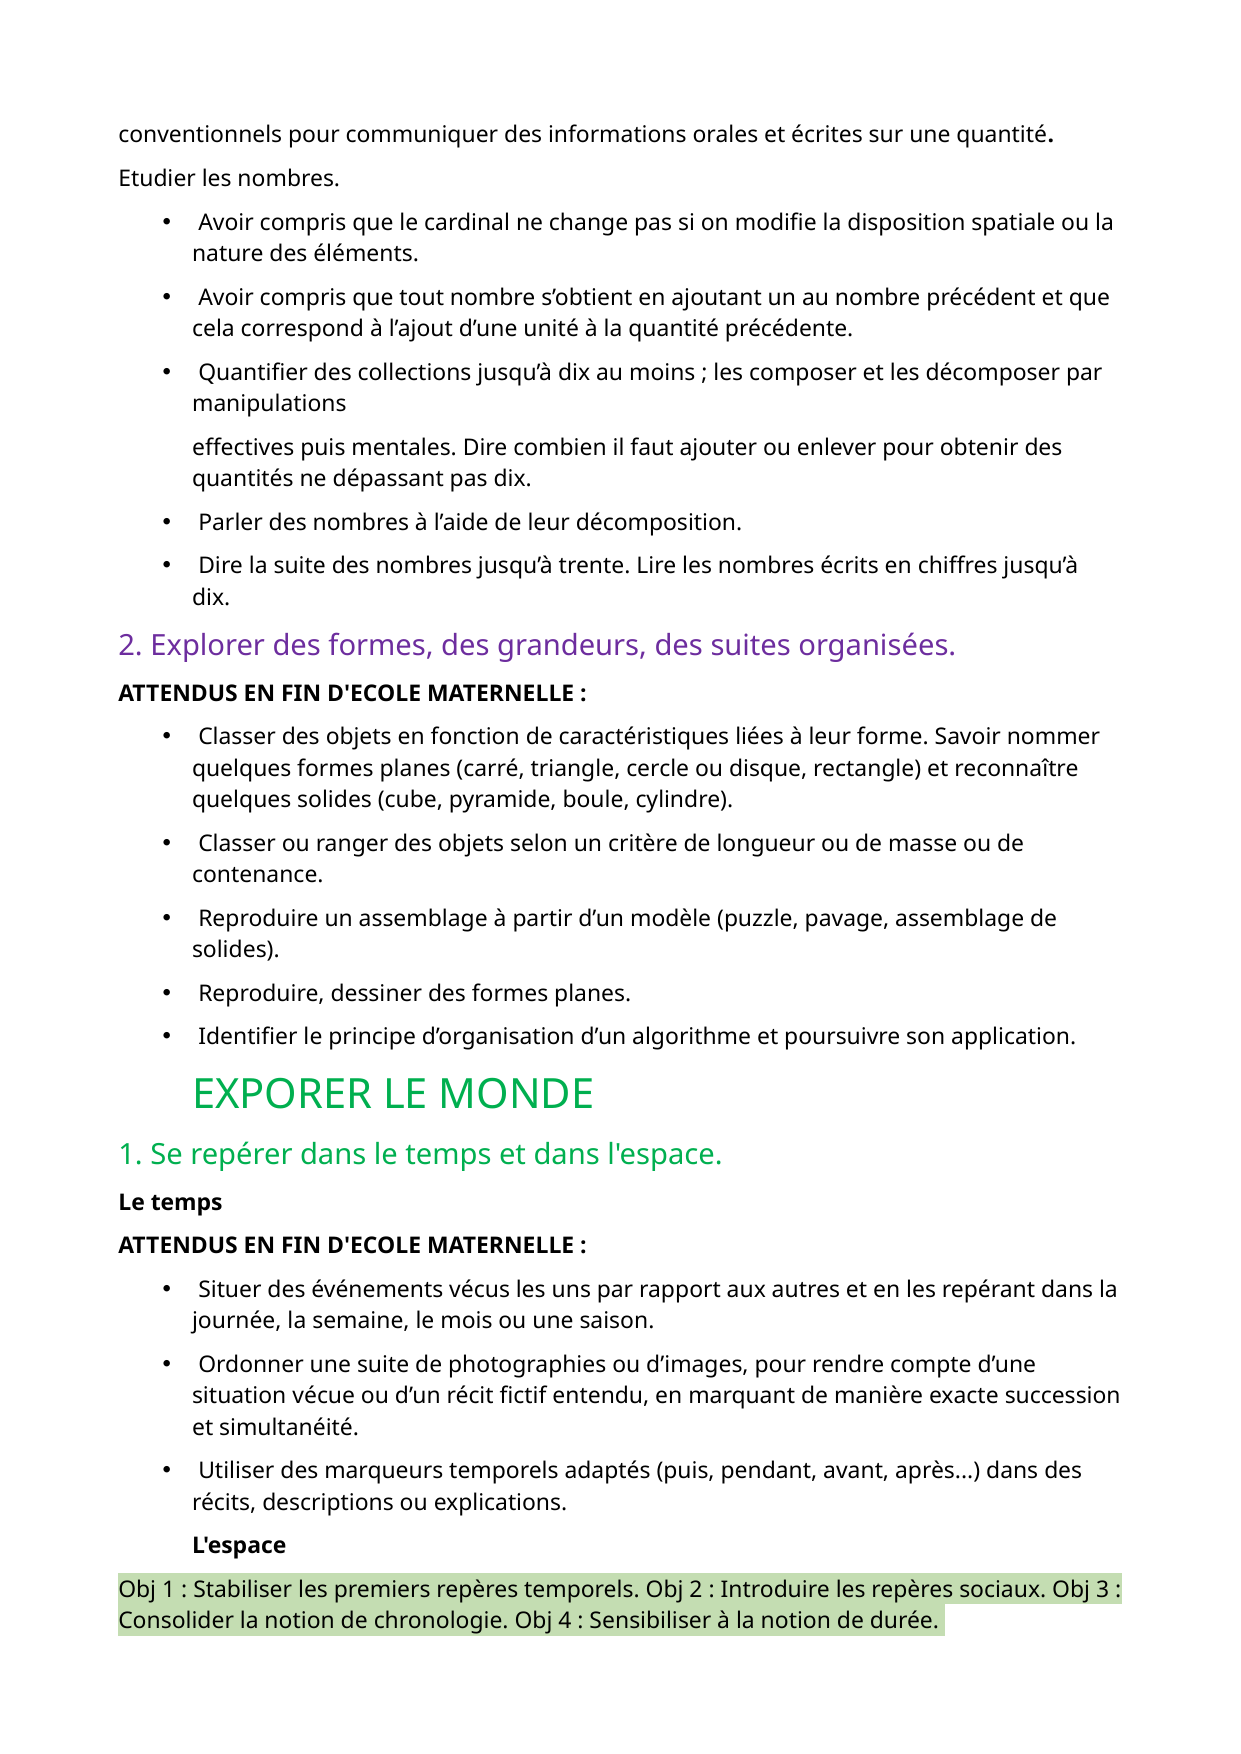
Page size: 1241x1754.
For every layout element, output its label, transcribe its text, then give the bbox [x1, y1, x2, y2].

text conventionnels pour communiquer des informations orales et écrites sur une quantité. [118, 118, 1122, 149]
list Situer des événements vécus les uns par rapport aux autres et en les repérant dans la journée, la semaine, le mois ou une saison. [162, 1273, 1122, 1336]
list Quantifier des collections jusqu’à dix au moins ; les composer et les décomposer par manipulations [162, 356, 1122, 418]
text 1. Se repérer dans le temps et dans l'espace. [118, 1133, 1122, 1173]
list EXPORER LE MONDE [162, 1064, 1122, 1121]
list Dire la suite des nombres jusqu’à trente. Lire les nombres écrits en chiffres jusqu’à dix. [162, 549, 1122, 612]
list Avoir compris que tout nombre s’obtient en ajoutant un au nombre précédent et que cela correspond à l’ajout d’une unité à la quantité précédente. [162, 281, 1122, 343]
list Reproduire un assemblage à partir d’un modèle (puzzle, pavage, assemblage de solides). [162, 902, 1122, 964]
list effectives puis mentales. Dire combien il faut ajouter ou enlever pour obtenir des quantités ne dépassant pas dix. [162, 431, 1122, 493]
list Classer des objets en fonction de caractéristiques liées à leur forme. Savoir nommer quelques formes planes (carré, triangle, cercle ou disque, rectangle) et reconnaître quelques solides (cube, pyramide, boule, cylindre). [162, 720, 1122, 814]
text Etudier les nombres. [118, 162, 1122, 193]
text ATTENDUS EN FIN D'ECOLE MATERNELLE : [118, 677, 1122, 708]
text Le temps [118, 1186, 1122, 1217]
list Avoir compris que le cardinal ne change pas si on modifie la disposition spatiale ou la nature des éléments. [162, 206, 1122, 268]
text 2. Explorer des formes, des grandeurs, des suites organisées. [118, 624, 1122, 664]
text ATTENDUS EN FIN D'ECOLE MATERNELLE : [118, 1229, 1122, 1261]
list Parler des nombres à l’aide de leur décomposition. [162, 506, 1122, 537]
list Ordonner une suite de photographies ou d’images, pour rendre compte d’une situation vécue ou d’un récit fictif entendu, en marquant de manière exacte succession et simultanéité. [162, 1348, 1122, 1442]
list Classer ou ranger des objets selon un critère de longueur ou de masse ou de contenance. [162, 827, 1122, 889]
text Obj 1 : Stabiliser les premiers repères temporels. Obj 2 : Introduire les repères sociaux. Obj 3 : Consolider la notion de chronologie. Obj 4 : Sensibiliser à la notion de durée. [118, 1573, 1122, 1636]
list Identifier le principe d’organisation d’un algorithme et poursuivre son application. [162, 1020, 1122, 1052]
list Reproduire, dessiner des formes planes. [162, 977, 1122, 1008]
list L'espace [162, 1529, 1122, 1561]
list Utiliser des marqueurs temporels adaptés (puis, pendant, avant, après...) dans des récits, descriptions ou explications. [162, 1454, 1122, 1517]
